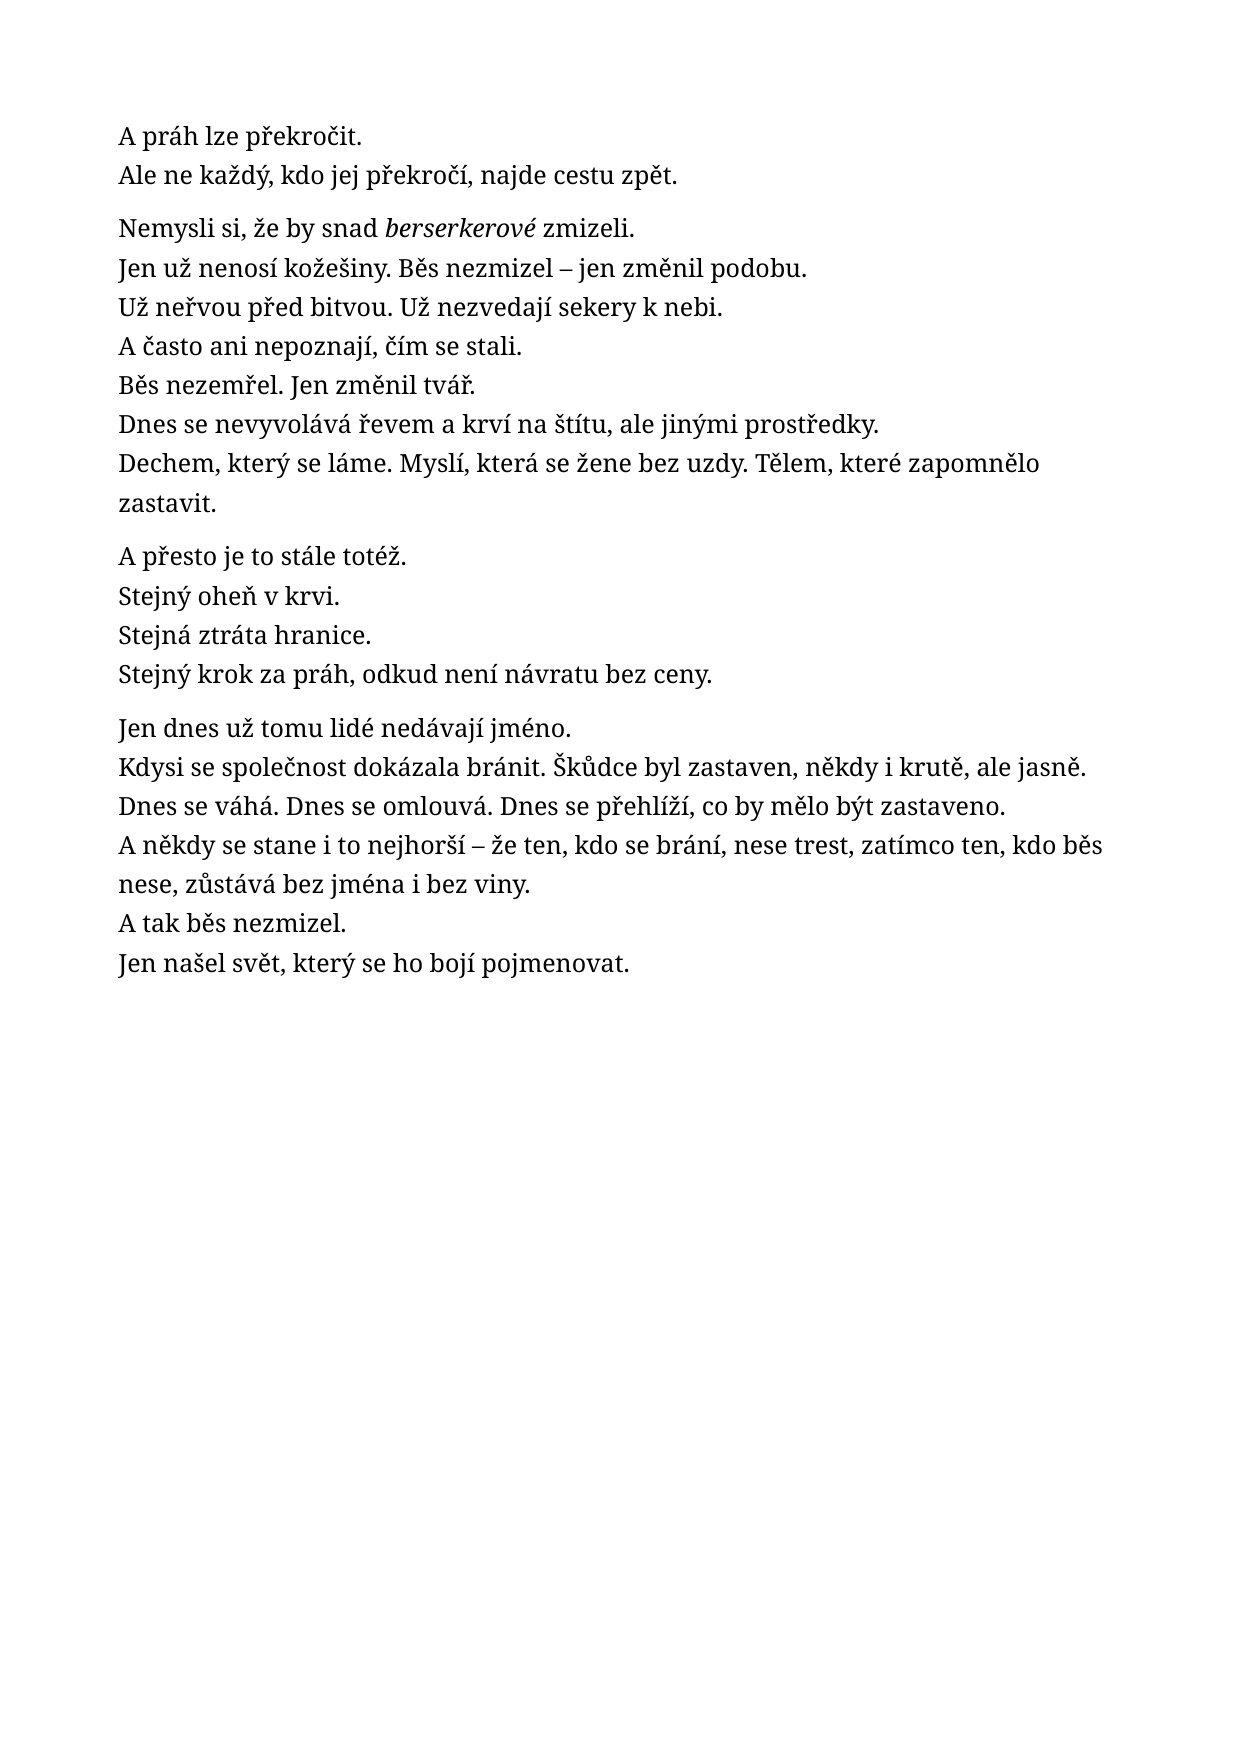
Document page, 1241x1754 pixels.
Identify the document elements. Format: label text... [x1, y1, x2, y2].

text Nemysli si, že by snad berserkerové zmizeli. Jen už nenosí kožešiny. Běs nezmizel – jen změnil podobu. Už neřvou před bitvou. Už nezvedají sekery k nebi. A často ani nepoznají, čím se stali. Běs nezemřel. Jen změnil tvář. Dnes se nevyvolává řevem a krví na štítu, ale jinými prostředky. Dechem, který se láme. Myslí, která se žene bez uzdy. Tělem, které zapomnělo zastavit. [118, 211, 1122, 519]
text A přesto je to stále totéž. Stejný oheň v krvi. Stejná ztráta hranice. Stejný krok za práh, odkud není návratu bez ceny. [118, 539, 1122, 691]
text A práh lze překročit. Ale ne každý, kdo jej překročí, najde cestu zpět. [118, 118, 1122, 191]
text Jen dnes už tomu lidé nedávají jméno. Kdysi se společnost dokázala bránit. Škůdce byl zastaven, někdy i krutě, ale jasně. Dnes se váhá. Dnes se omlouvá. Dnes se přehlíží, co by mělo být zastaveno. A někdy se stane i to nejhorší – že ten, kdo se brání, nese trest, zatímco ten, kdo běs nese, zůstává bez jména i bez viny. A tak běs nezmizel. Jen našel svět, který se ho bojí pojmenovat. [118, 710, 1122, 979]
